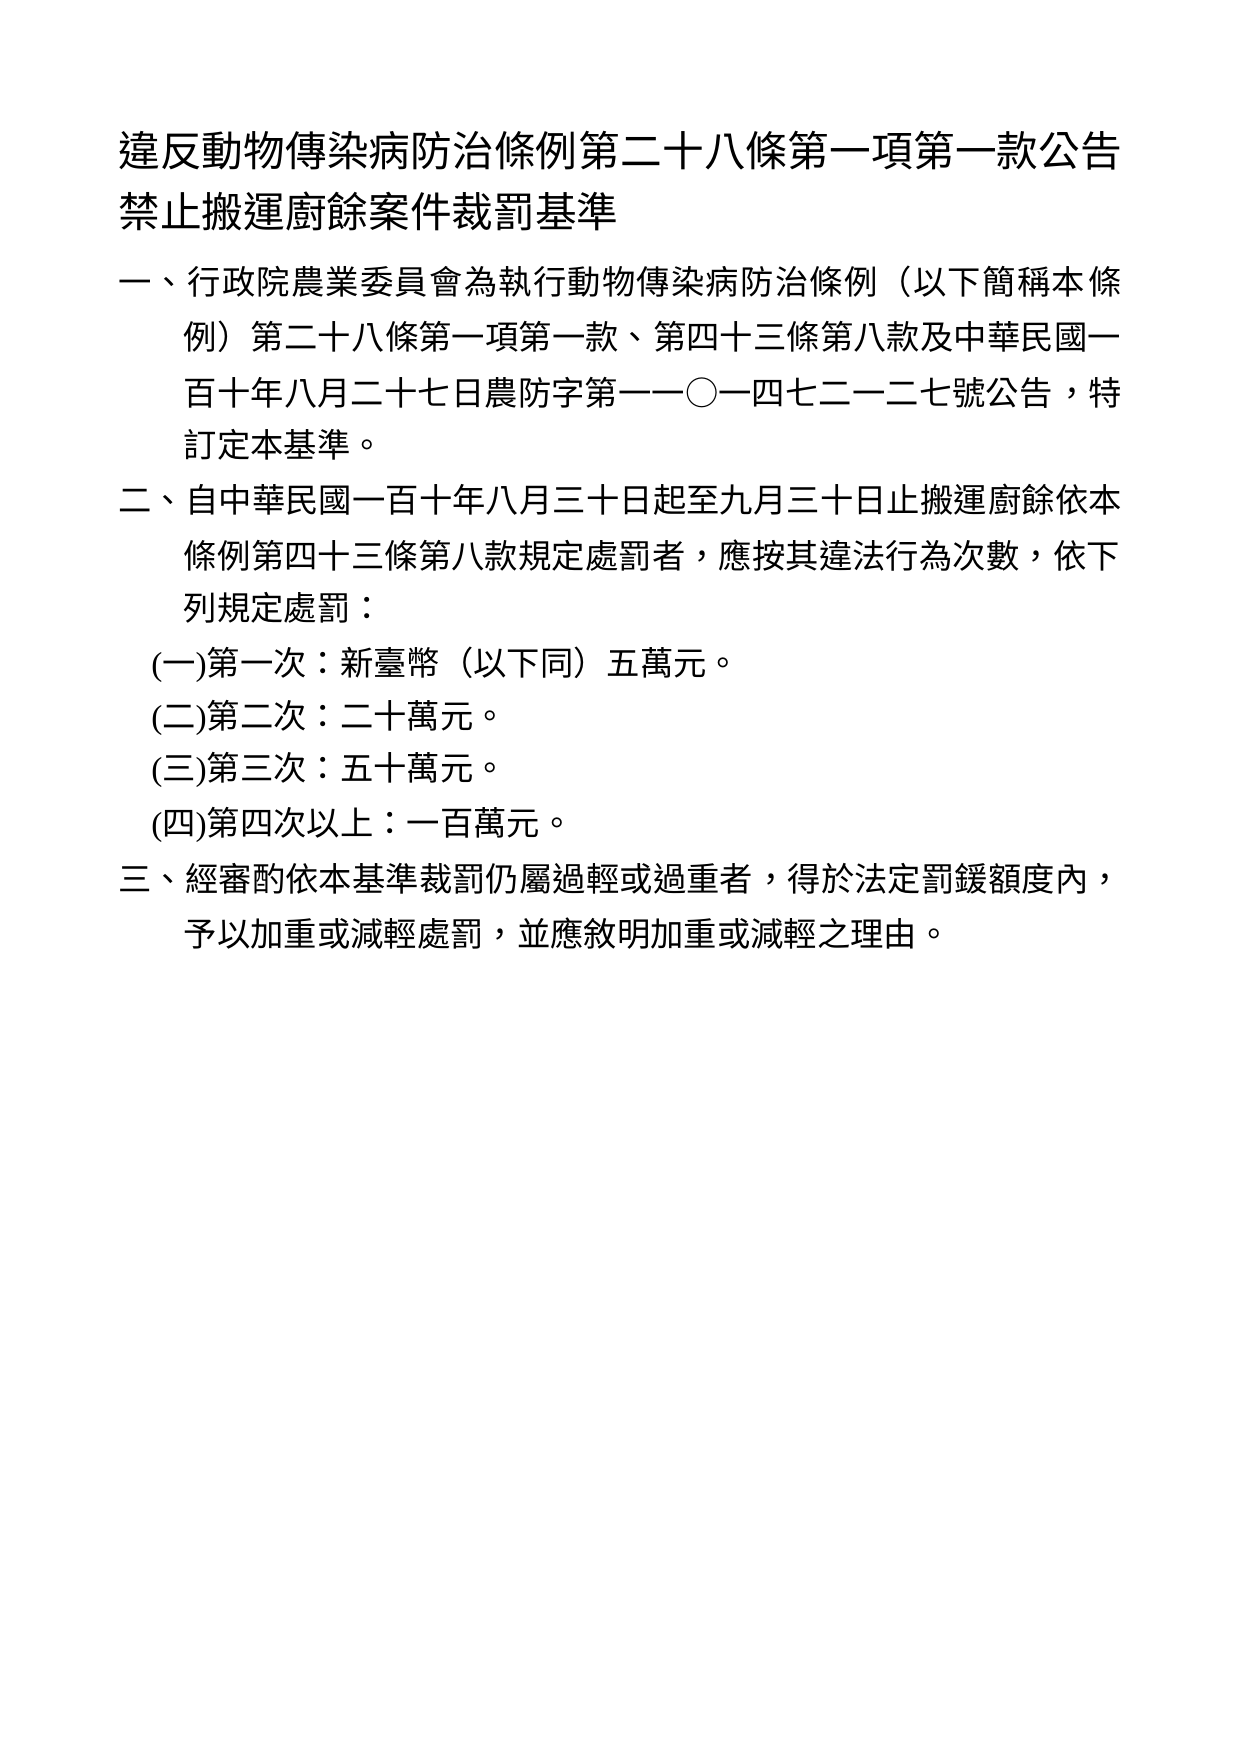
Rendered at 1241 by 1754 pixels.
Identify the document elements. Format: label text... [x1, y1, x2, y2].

text (二)第二次：二十萬元。 [151, 693, 1122, 738]
text 二、自中華民國一百十年八月三十日起至九月三十日止搬運廚餘依本條例第四十三條第八款規定處罰者，應按其違法行為次數，依下列規定處罰： [118, 474, 1122, 630]
text 違反動物傳染病防治條例第二十八條第一項第一款公告禁止搬運廚餘案件裁罰基準 [118, 118, 1122, 239]
text 一、行政院農業委員會為執行動物傳染病防治條例（以下簡稱本條例）第二十八條第一項第一款、第四十三條第八款及中華民國一百十年八月二十七日農防字第一一○一四七二一二七號公告，特訂定本基準。 [118, 255, 1122, 467]
text (四)第四次以上：一百萬元。 [151, 797, 1122, 846]
text 三、經審酌依本基準裁罰仍屬過輕或過重者，得於法定罰鍰額度內，予以加重或減輕處罰，並應敘明加重或減輕之理由。 [118, 853, 1122, 956]
text (一)第一次：新臺幣（以下同）五萬元。 [151, 637, 1122, 686]
text (三)第三次：五十萬元。 [151, 745, 1122, 790]
